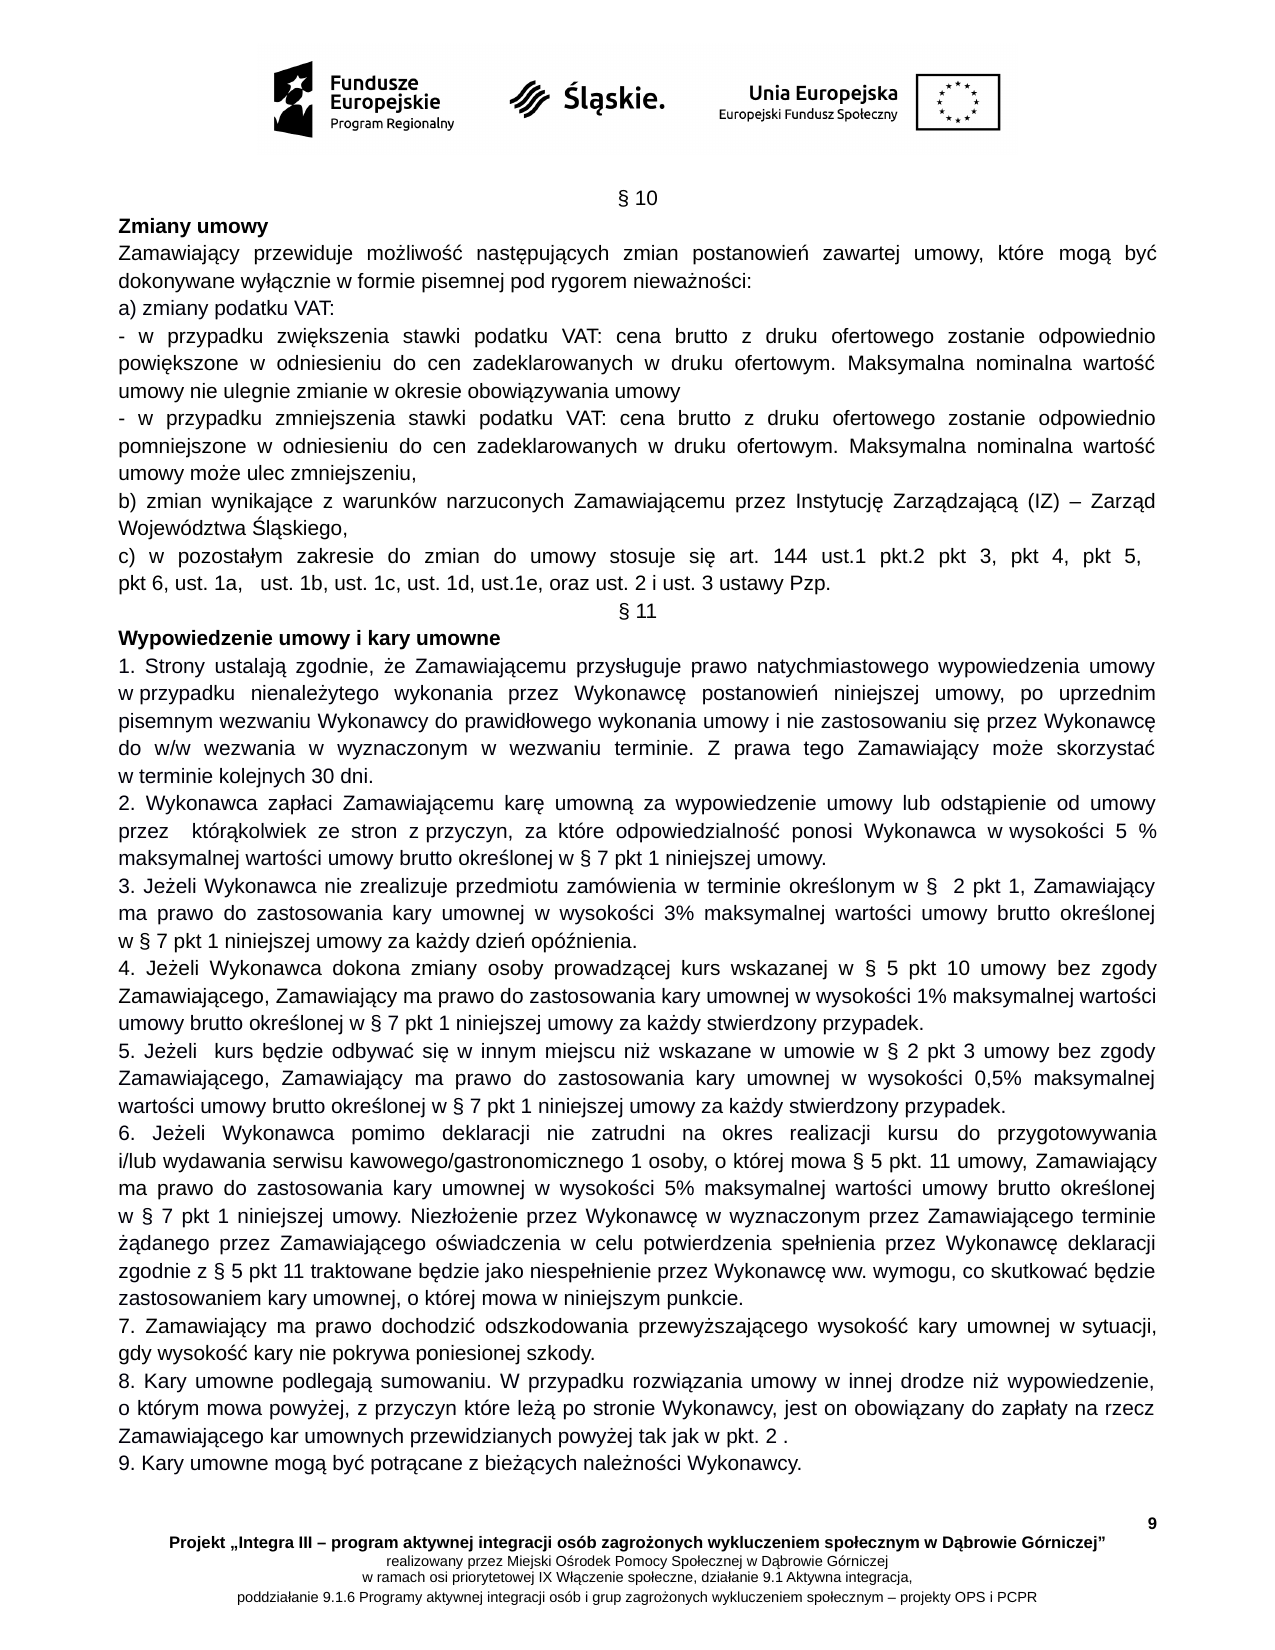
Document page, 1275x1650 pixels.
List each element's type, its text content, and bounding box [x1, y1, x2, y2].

text 9. Kary umowne mogą być potrącane z bieżących należności Wykonawcy. [118, 1451, 1157, 1475]
text b) zmian wynikające z warunków narzuconych Zamawiającemu przez Instytucję Zarządzającą (IZ) – Zarząd Województwa Śląskiego, [118, 488, 1157, 540]
text a) zmiany podatku VAT: [118, 296, 1157, 320]
text 2. Wykonawca zapłaci Zamawiającemu karę umowną za wypowiedzenie umowy lub odstąpienie od umowy przez którąkolwiek ze stron z przyczyn, za które odpowiedzialność ponosi Wykonawca w wysokości 5 % maksymalnej wartości umowy brutto określonej w § 7 pkt 1 niniejszej umowy. [118, 791, 1157, 870]
text 7. Zamawiający ma prawo dochodzić odszkodowania przewyższającego wysokość kary umownej w sytuacji, gdy wysokość kary nie pokrywa poniesionej szkody. [118, 1313, 1157, 1365]
text - w przypadku zwiększenia stawki podatku VAT: cena brutto z druku ofertowego zostanie odpowiednio powiększone w odniesieniu do cen zadeklarowanych w druku ofertowym. Maksymalna nominalna wartość umowy nie ulegnie zmianie w okresie obowiązywania umowy [118, 323, 1157, 402]
text - w przypadku zmniejszenia stawki podatku VAT: cena brutto z druku ofertowego zostanie odpowiednio pomniejszone w odniesieniu do cen zadeklarowanych w druku ofertowym. Maksymalna nominalna wartość umowy może ulec zmniejszeniu, [118, 406, 1157, 485]
text Zmiany umowy [118, 213, 1157, 237]
text § 11 [118, 598, 1157, 622]
text Wypowiedzenie umowy i kary umowne [118, 626, 1157, 650]
text 4. Jeżeli Wykonawca dokona zmiany osoby prowadzącej kurs wskazanej w § 5 pkt 10 umowy bez zgody Zamawiającego, Zamawiający ma prawo do zastosowania kary umownej w wysokości 1% maksymalnej wartości umowy brutto określonej w § 7 pkt 1 niniejszej umowy za każdy stwierdzony przypadek. [118, 956, 1157, 1035]
text 1. Strony ustalają zgodnie, że Zamawiającemu przysługuje prawo natychmiastowego wypowiedzenia umowy w przypadku nienależytego wykonania przez Wykonawcę postanowień niniejszej umowy, po uprzednim pisemnym wezwaniu Wykonawcy do prawidłowego wykonania umowy i nie zastosowaniu się przez Wykonawcę do w/w wezwania w wyznaczonym w wezwaniu terminie. Z prawa tego Zamawiający może skorzystać w terminie kolejnych 30 dni. [118, 653, 1157, 787]
text 8. Kary umowne podlegają sumowaniu. W przypadku rozwiązania umowy w innej drodze niż wypowiedzenie, o którym mowa powyżej, z przyczyn które leżą po stronie Wykonawcy, jest on obowiązany do zapłaty na rzecz Zamawiającego kar umownych przewidzianych powyżej tak jak w pkt. 2 . [118, 1368, 1157, 1447]
text c) w pozostałym zakresie do zmian do umowy stosuje się art. 144 ust.1 pkt.2 pkt 3, pkt 4, pkt 5, pkt 6, ust. 1a, ust. 1b, ust. 1c, ust. 1d, ust.1e, oraz ust. 2 i ust. 3 ustawy Pzp. [118, 543, 1157, 595]
list Zamawiający przewiduje możliwość następujących zmian postanowień zawartej umowy, które mogą być dokonywane wyłącznie w formie pisemnej pod rygorem nieważności: [118, 241, 1157, 292]
text 6. Jeżeli Wykonawca pomimo deklaracji nie zatrudni na okres realizacji kursu do przygotowywania i/lub wydawania serwisu kawowego/gastronomicznego 1 osoby, o której mowa § 5 pkt. 11 umowy, Zamawiający ma prawo do zastosowania kary umownej w wysokości 5% maksymalnej wartości umowy brutto określonej w § 7 pkt 1 niniejszej umowy. Niezłożenie przez Wykonawcę w wyznaczonym przez Zamawiającego terminie żądanego przez Zamawiającego oświadczenia w celu potwierdzenia spełnienia przez Wykonawcę deklaracji zgodnie z § 5 pkt 11 traktowane będzie jako niespełnienie przez Wykonawcę ww. wymogu, co skutkować będzie zastosowaniem kary umownej, o której mowa w niniejszym punkcie. [118, 1121, 1157, 1310]
text § 10 [118, 186, 1157, 210]
text 3. Jeżeli Wykonawca nie zrealizuje przedmiotu zamówienia w terminie określonym w § 2 pkt 1, Zamawiający ma prawo do zastosowania kary umownej w wysokości 3% maksymalnej wartości umowy brutto określonej w § 7 pkt 1 niniejszej umowy za każdy dzień opóźnienia. [118, 873, 1157, 952]
text 5. Jeżeli kurs będzie odbywać się w innym miejscu niż wskazane w umowie w § 2 pkt 3 umowy bez zgody Zamawiającego, Zamawiający ma prawo do zastosowania kary umownej w wysokości 0,5% maksymalnej wartości umowy brutto określonej w § 7 pkt 1 niniejszej umowy za każdy stwierdzony przypadek. [118, 1038, 1157, 1117]
